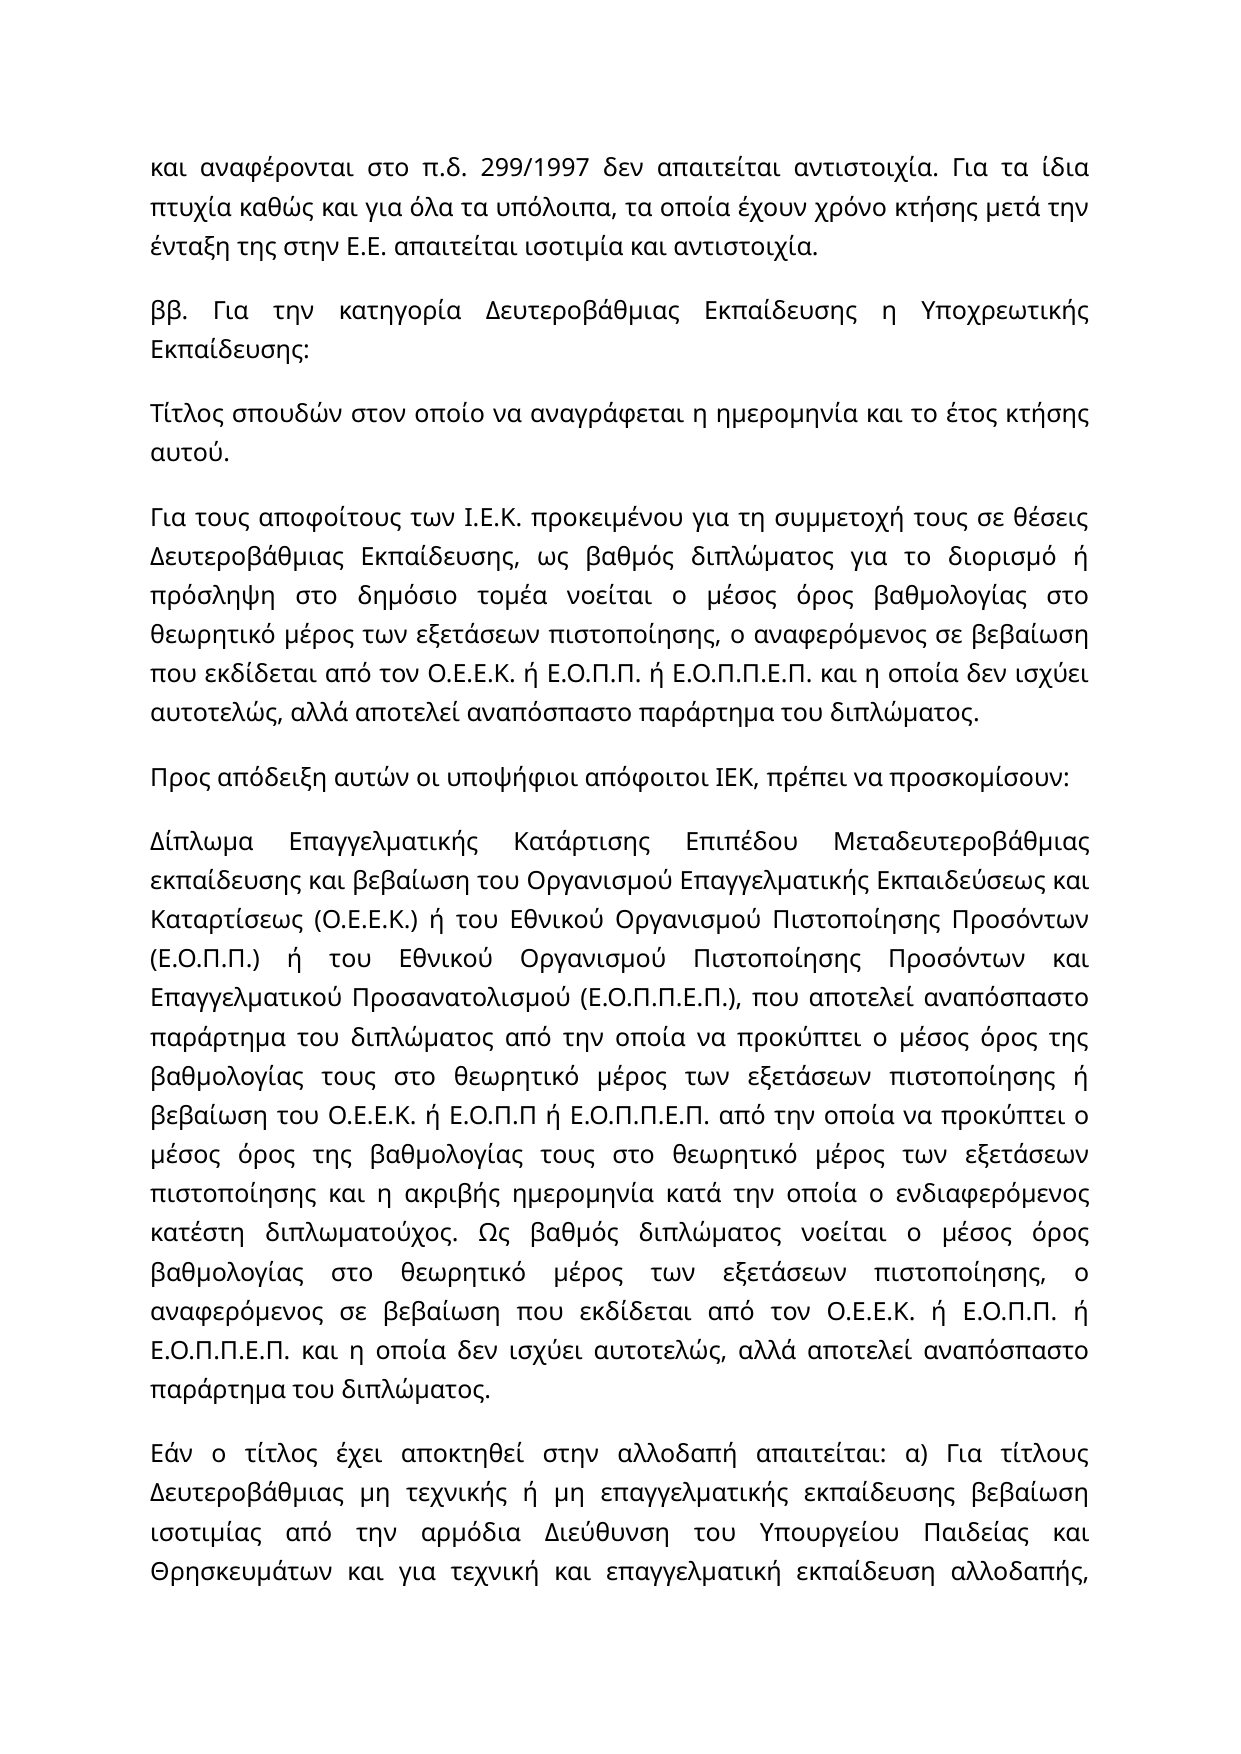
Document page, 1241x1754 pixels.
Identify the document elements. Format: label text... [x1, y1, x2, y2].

text ββ. Για την κατηγορία Δευτεροβάθμιας Εκπαίδευσης η Υποχρεωτικής Εκπαίδευσης: [150, 292, 1090, 366]
text Δίπλωμα Επαγγελματικής Κατάρτισης Επιπέδου Μεταδευτεροβάθμιας εκπαίδευσης και βεβαίωση του Οργανισμού Επαγγελματικής Εκπαιδεύσεως και Καταρτίσεως (Ο.Ε.Ε.Κ.) ή του Εθνικού Οργανισμού Πιστοποίησης Προσόντων (Ε.Ο.Π.Π.) ή του Εθνικού Οργανισμού Πιστοποίησης Προσόντων και Επαγγελματικού Προσανατολισμού (Ε.Ο.Π.Π.Ε.Π.), που αποτελεί αναπόσπαστο παράρτημα του διπλώματος από την οποία να προκύπτει ο μέσος όρος της βαθμολογίας τους στο θεωρητικό μέρος των εξετάσεων πιστοποίησης ή βεβαίωση του Ο.Ε.Ε.Κ. ή Ε.Ο.Π.Π ή Ε.Ο.Π.Π.Ε.Π. από την οποία να προκύπτει ο μέσος όρος της βαθμολογίας τους στο θεωρητικό μέρος των εξετάσεων πιστοποίησης και η ακριβής ημερομηνία κατά την οποία ο ενδιαφερόμενος κατέστη διπλωματούχος. Ως βαθμός διπλώματος νοείται ο μέσος όρος βαθμολογίας στο θεωρητικό μέρος των εξετάσεων πιστοποίησης, ο αναφερόμενος σε βεβαίωση που εκδίδεται από τον Ο.Ε.Ε.Κ. ή Ε.Ο.Π.Π. ή Ε.Ο.Π.Π.Ε.Π. και η οποία δεν ισχύει αυτοτελώς, αλλά αποτελεί αναπόσπαστο παράρτημα του διπλώματος. [150, 823, 1090, 1406]
text και αναφέρονται στο π.δ. 299/1997 δεν απαιτείται αντιστοιχία. Για τα ίδια πτυχία καθώς και για όλα τα υπόλοιπα, τα οποία έχουν χρόνο κτήσης μετά την ένταξη της στην Ε.Ε. απαιτείται ισοτιμία και αντιστοιχία. [150, 150, 1090, 262]
text Προς απόδειξη αυτών οι υποψήφιοι απόφοιτοι ΙΕΚ, πρέπει να προσκομίσουν: [150, 759, 1090, 793]
text Για τους αποφοίτους των Ι.Ε.Κ. προκειμένου για τη συμμετοχή τους σε θέσεις Δευτεροβάθμιας Εκπαίδευσης, ως βαθμός διπλώματος για το διορισμό ή πρόσληψη στο δημόσιο τομέα νοείται ο μέσος όρος βαθμολογίας στο θεωρητικό μέρος των εξετάσεων πιστοποίησης, ο αναφερόμενος σε βεβαίωση που εκδίδεται από τον Ο.Ε.Ε.Κ. ή Ε.Ο.Π.Π. ή Ε.Ο.Π.Π.Ε.Π. και η οποία δεν ισχύει αυτοτελώς, αλλά αποτελεί αναπόσπαστο παράρτημα του διπλώματος. [150, 499, 1090, 729]
text Τίτλος σπουδών στον οποίο να αναγράφεται η ημερομηνία και το έτος κτήσης αυτού. [150, 396, 1090, 469]
text Εάν ο τίτλος έχει αποκτηθεί στην αλλοδαπή απαιτείται: α) Για τίτλους Δευτεροβάθμιας μη τεχνικής ή μη επαγγελματικής εκπαίδευσης βεβαίωση ισοτιμίας από την αρμόδια Διεύθυνση του Υπουργείου Παιδείας και Θρησκευμάτων και για τεχνική και επαγγελματική εκπαίδευση αλλοδαπής, [150, 1436, 1090, 1587]
